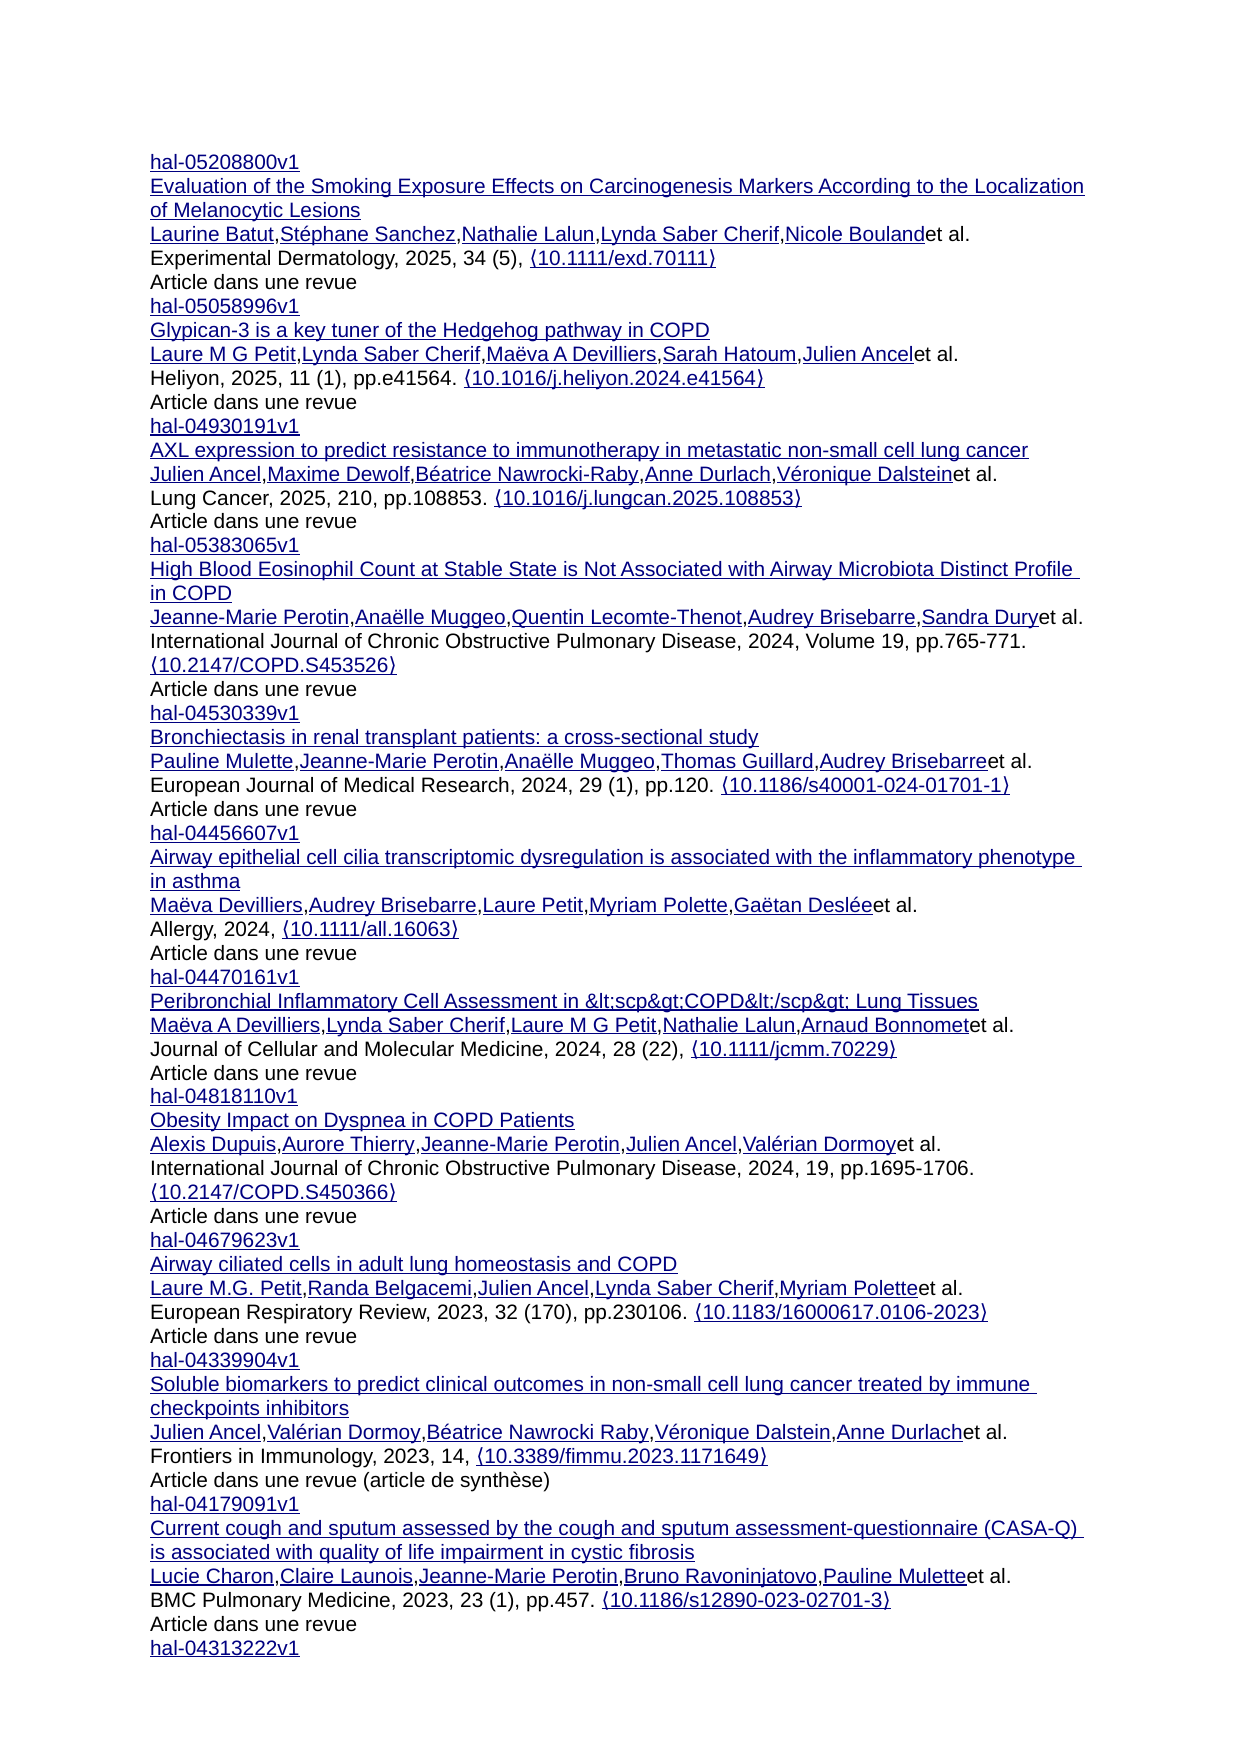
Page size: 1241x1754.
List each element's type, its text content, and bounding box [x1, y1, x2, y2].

table_cell Airway epithelial cell cilia transcriptomic dysregulation is associated with the inflammatory phenotype in asthma Maëva Devilliers,Audrey Brisebarre,Laure Petit,Myriam Polette,Gaëtan Desléeet al. Allergy, 2024, ⟨10.1111/all.16063⟩ Article dans une revue hal-04470161v1 [150, 845, 1090, 988]
table_cell Evaluation of the Smoking Exposure Effects on Carcinogenesis Markers According to the Localization of Melanocytic Lesions Laurine Batut,Stéphane Sanchez,Nathalie Lalun,Lynda Saber Cherif,Nicole Boulandet al. Experimental Dermatology, 2025, 34 (5), ⟨10.1111/exd.70111⟩ Article dans une revue hal-05058996v1 [150, 174, 1090, 318]
table_cell AXL expression to predict resistance to immunotherapy in metastatic non-small cell lung cancer Julien Ancel,Maxime Dewolf,Béatrice Nawrocki-Raby,Anne Durlach,Véronique Dalsteinet al. Lung Cancer, 2025, 210, pp.108853. ⟨10.1016/j.lungcan.2025.108853⟩ Article dans une revue hal-05383065v1 [150, 438, 1090, 557]
table_cell Glypican-3 is a key tuner of the Hedgehog pathway in COPD Laure M G Petit,Lynda Saber Cherif,Maëva A Devilliers,Sarah Hatoum,Julien Ancelet al. Heliyon, 2025, 11 (1), pp.e41564. ⟨10.1016/j.heliyon.2024.e41564⟩ Article dans une revue hal-04930191v1 [150, 318, 1090, 437]
table_cell Obesity Impact on Dyspnea in COPD Patients Alexis Dupuis,Aurore Thierry,Jeanne-Marie Perotin,Julien Ancel,Valérian Dormoyet al. International Journal of Chronic Obstructive Pulmonary Disease, 2024, 19, pp.1695-1706. ⟨10.2147/COPD.S450366⟩ Article dans une revue hal-04679623v1 [150, 1108, 1090, 1252]
table_cell Soluble biomarkers to predict clinical outcomes in non-small cell lung cancer treated by immune checkpoints inhibitors Julien Ancel,Valérian Dormoy,Béatrice Nawrocki Raby,Véronique Dalstein,Anne Durlachet al. Frontiers in Immunology, 2023, 14, ⟨10.3389/fimmu.2023.1171649⟩ Article dans une revue (article de synthèse) hal-04179091v1 [150, 1372, 1090, 1516]
table_cell Peribronchial Inflammatory Cell Assessment in &lt;scp&gt;COPD&lt;/scp&gt; Lung Tissues Maëva A Devilliers,Lynda Saber Cherif,Laure M G Petit,Nathalie Lalun,Arnaud Bonnometet al. Journal of Cellular and Molecular Medicine, 2024, 28 (22), ⟨10.1111/jcmm.70229⟩ Article dans une revue hal-04818110v1 [150, 989, 1090, 1108]
table_cell Current cough and sputum assessed by the cough and sputum assessment-questionnaire (CASA-Q) is associated with quality of life impairment in cystic fibrosis Lucie Charon,Claire Launois,Jeanne-Marie Perotin,Bruno Ravoninjatovo,Pauline Muletteet al. BMC Pulmonary Medicine, 2023, 23 (1), pp.457. ⟨10.1186/s12890-023-02701-3⟩ Article dans une revue hal-04313222v1 [150, 1516, 1090, 1659]
table_cell Airway ciliated cells in adult lung homeostasis and COPD Laure M.G. Petit,Randa Belgacemi,Julien Ancel,Lynda Saber Cherif,Myriam Poletteet al. European Respiratory Review, 2023, 32 (170), pp.230106. ⟨10.1183/16000617.0106-2023⟩ Article dans une revue hal-04339904v1 [150, 1252, 1090, 1372]
table_cell hal-05208800v1 [150, 150, 1090, 174]
table_cell Bronchiectasis in renal transplant patients: a cross-sectional study Pauline Mulette,Jeanne-Marie Perotin,Anaëlle Muggeo,Thomas Guillard,Audrey Brisebarreet al. European Journal of Medical Research, 2024, 29 (1), pp.120. ⟨10.1186/s40001-024-01701-1⟩ Article dans une revue hal-04456607v1 [150, 725, 1090, 845]
table_cell High Blood Eosinophil Count at Stable State is Not Associated with Airway Microbiota Distinct Profile in COPD Jeanne-Marie Perotin,Anaëlle Muggeo,Quentin Lecomte-Thenot,Audrey Brisebarre,Sandra Duryet al. International Journal of Chronic Obstructive Pulmonary Disease, 2024, Volume 19, pp.765-771. ⟨10.2147/COPD.S453526⟩ Article dans une revue hal-04530339v1 [150, 557, 1090, 725]
